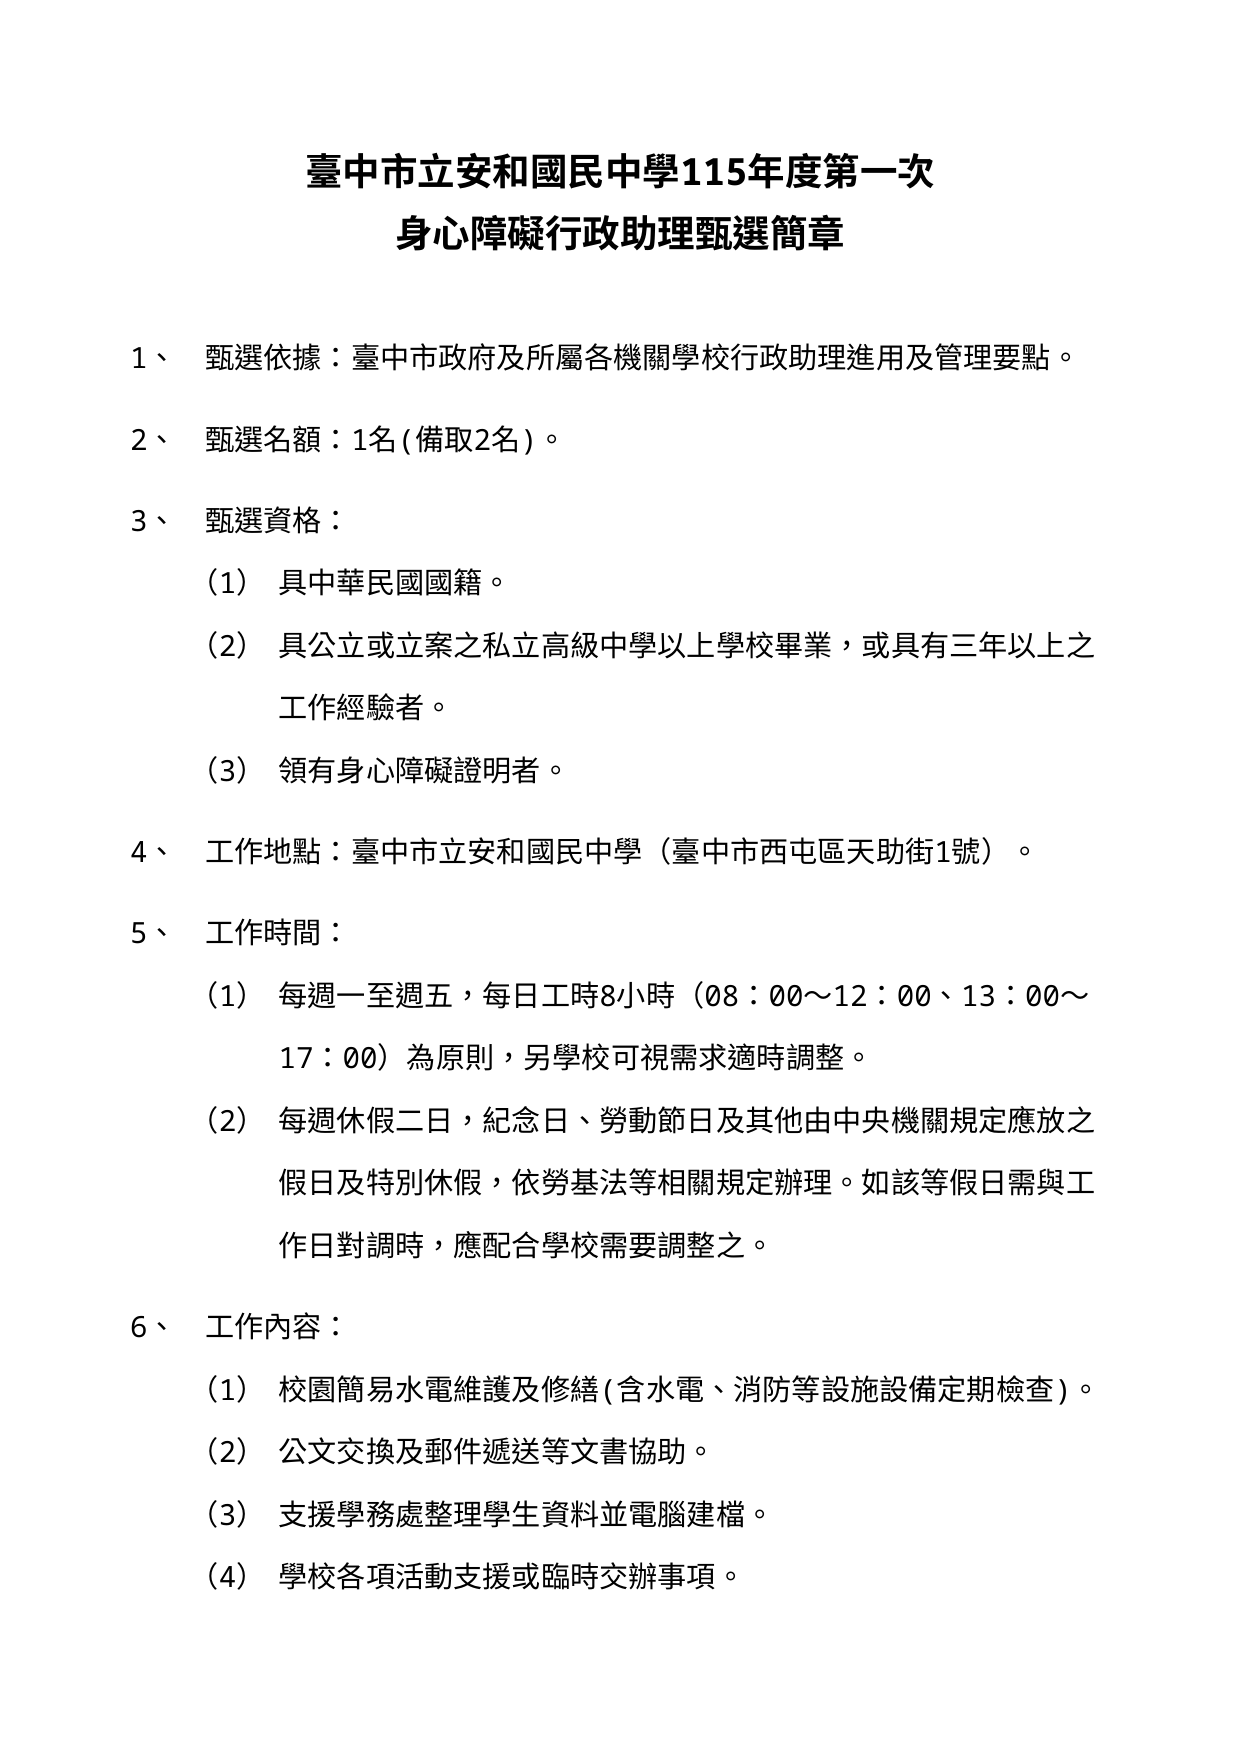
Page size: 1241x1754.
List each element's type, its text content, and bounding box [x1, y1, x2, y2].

list 校園簡易水電維護及修繕(含水電、消防等設施設備定期檢查)。 [189, 1346, 1110, 1408]
list 甄選名額：1名(備取2名)。 [130, 396, 1110, 458]
list 工作地點：臺中市立安和國民中學（臺中市西屯區天助街1號）。 [130, 808, 1110, 871]
text 臺中市立安和國民中學115年度第一次 [130, 127, 1110, 189]
list 甄選依據：臺中市政府及所屬各機關學校行政助理進用及管理要點。 [130, 314, 1110, 377]
list 具公立或立案之私立高級中學以上學校畢業，或具有三年以上之工作經驗者。 [189, 602, 1110, 727]
list 甄選資格： [130, 477, 1110, 539]
list 每週休假二日，紀念日、勞動節日及其他由中央機關規定應放之假日及特別休假，依勞基法等相關規定辦理。如該等假日需與工作日對調時，應配合學校需要調整之。 [189, 1077, 1110, 1264]
list 工作時間： [130, 889, 1110, 952]
list 支援學務處整理學生資料並電腦建檔。 [189, 1471, 1110, 1533]
list 工作內容： [130, 1283, 1110, 1346]
list 具中華民國國籍。 [189, 539, 1110, 602]
list 領有身心障礙證明者。 [189, 727, 1110, 789]
text 身心障礙行政助理甄選簡章 [130, 189, 1110, 252]
list 每週一至週五，每日工時8小時（08：00～12：00、13：00～17：00）為原則，另學校可視需求適時調整。 [189, 952, 1110, 1077]
list 學校各項活動支援或臨時交辦事項。 [189, 1533, 1110, 1596]
list 公文交換及郵件遞送等文書協助。 [189, 1408, 1110, 1471]
